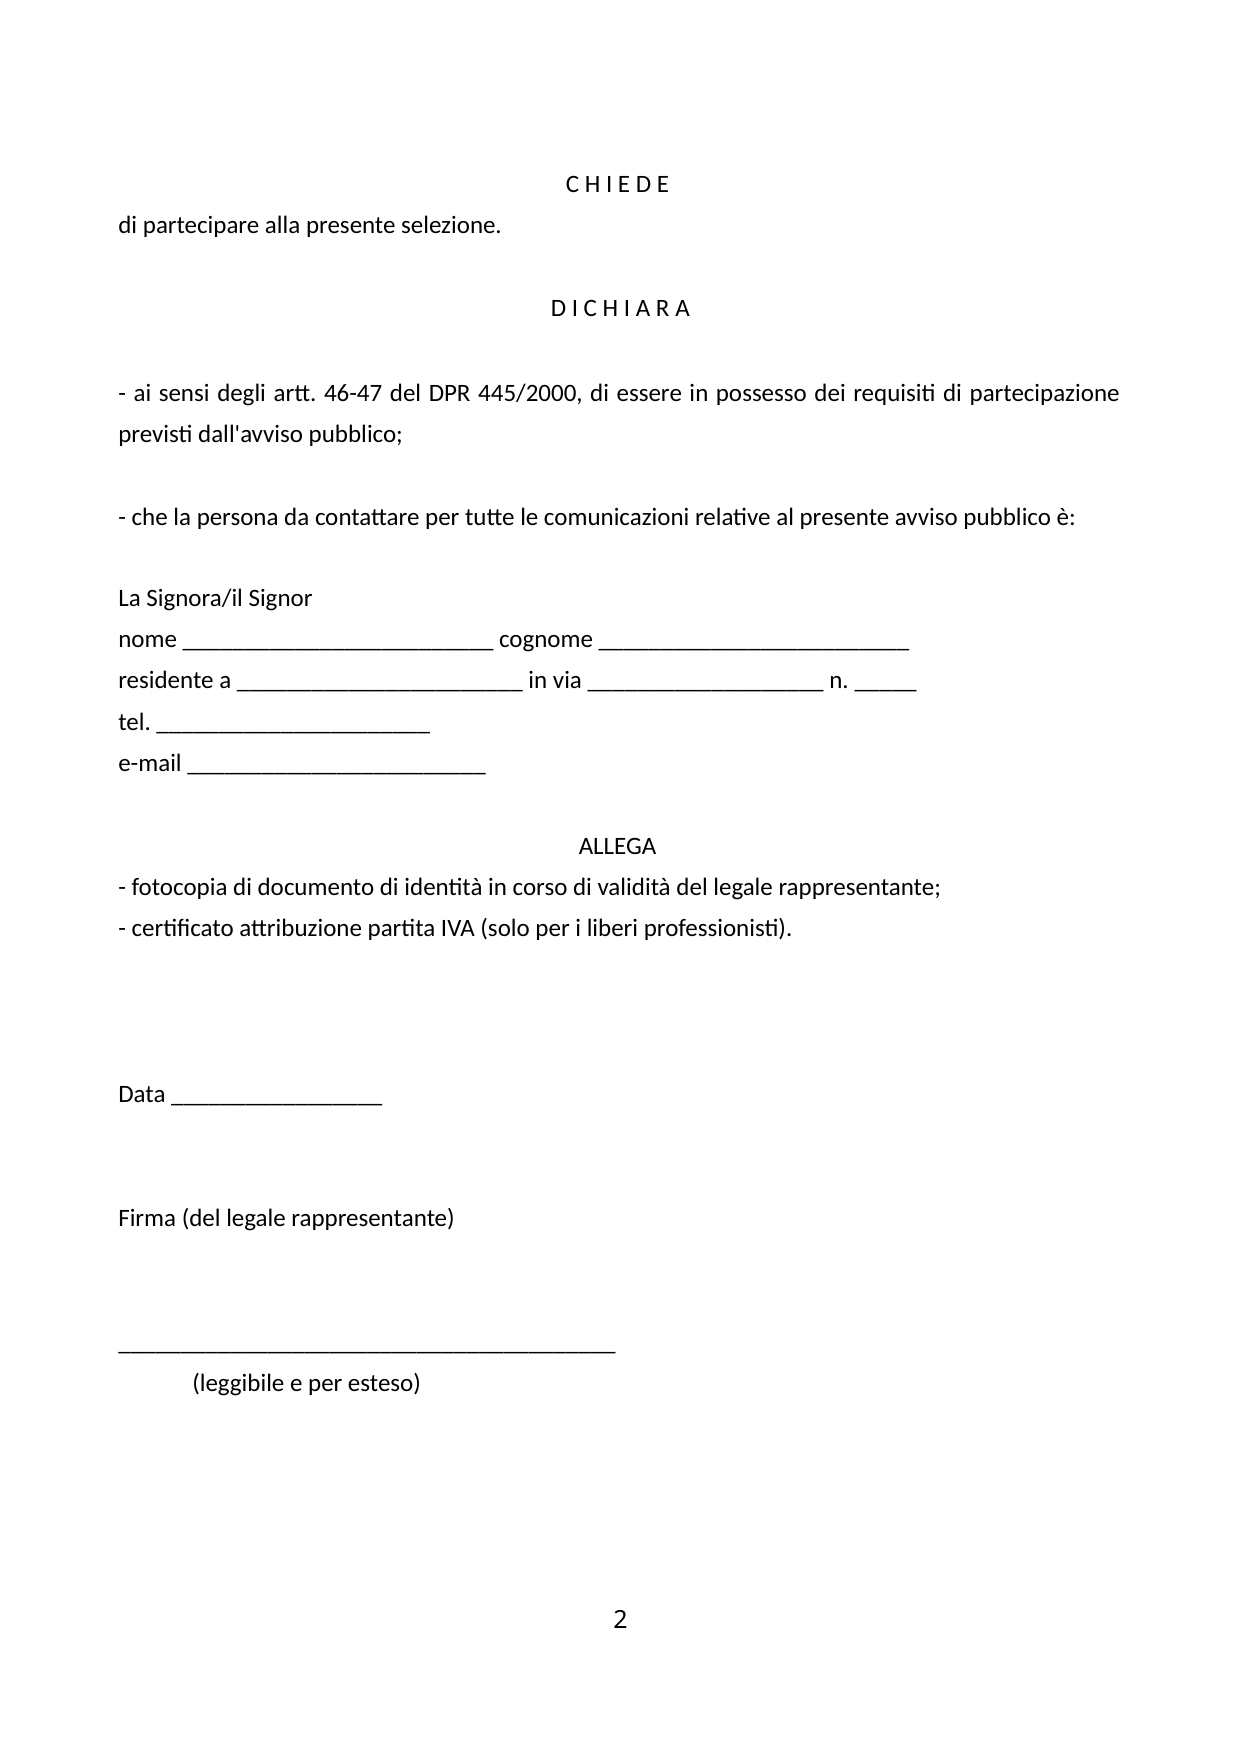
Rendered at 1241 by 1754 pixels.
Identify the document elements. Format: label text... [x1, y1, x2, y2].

text C H I E D E [118, 159, 1122, 201]
text di partecipare alla presente selezione. [118, 201, 1122, 242]
text - che la persona da contattare per tutte le comunicazioni relative al presente avviso pubblico è: [118, 490, 1122, 532]
text Firma (del legale rappresentante) [118, 1193, 1122, 1235]
text tel. ______________________ [118, 697, 1122, 738]
text - fotocopia di documento di identità in corso di validità del legale rappresentante; [118, 862, 1122, 904]
text - certificato attribuzione partita IVA (solo per i liberi professionisti). [118, 904, 1122, 945]
text ________________________________________ (leggibile e per esteso) [118, 1317, 1122, 1400]
text residente a _______________________ in via ___________________ n. _____ [118, 656, 1122, 697]
text ALLEGA [118, 821, 1122, 862]
text Data _________________ [118, 1069, 1122, 1111]
text La Signora/il Signor [118, 573, 1122, 614]
text D I C H I A R A [118, 283, 1122, 325]
text - ai sensi degli artt. 46-47 del DPR 445/2000, di essere in possesso dei requisiti di partecipazione previsti dall'avviso pubblico; [118, 366, 1122, 449]
text nome _________________________ cognome _________________________ [118, 614, 1122, 656]
text e-mail ________________________ [118, 738, 1122, 780]
